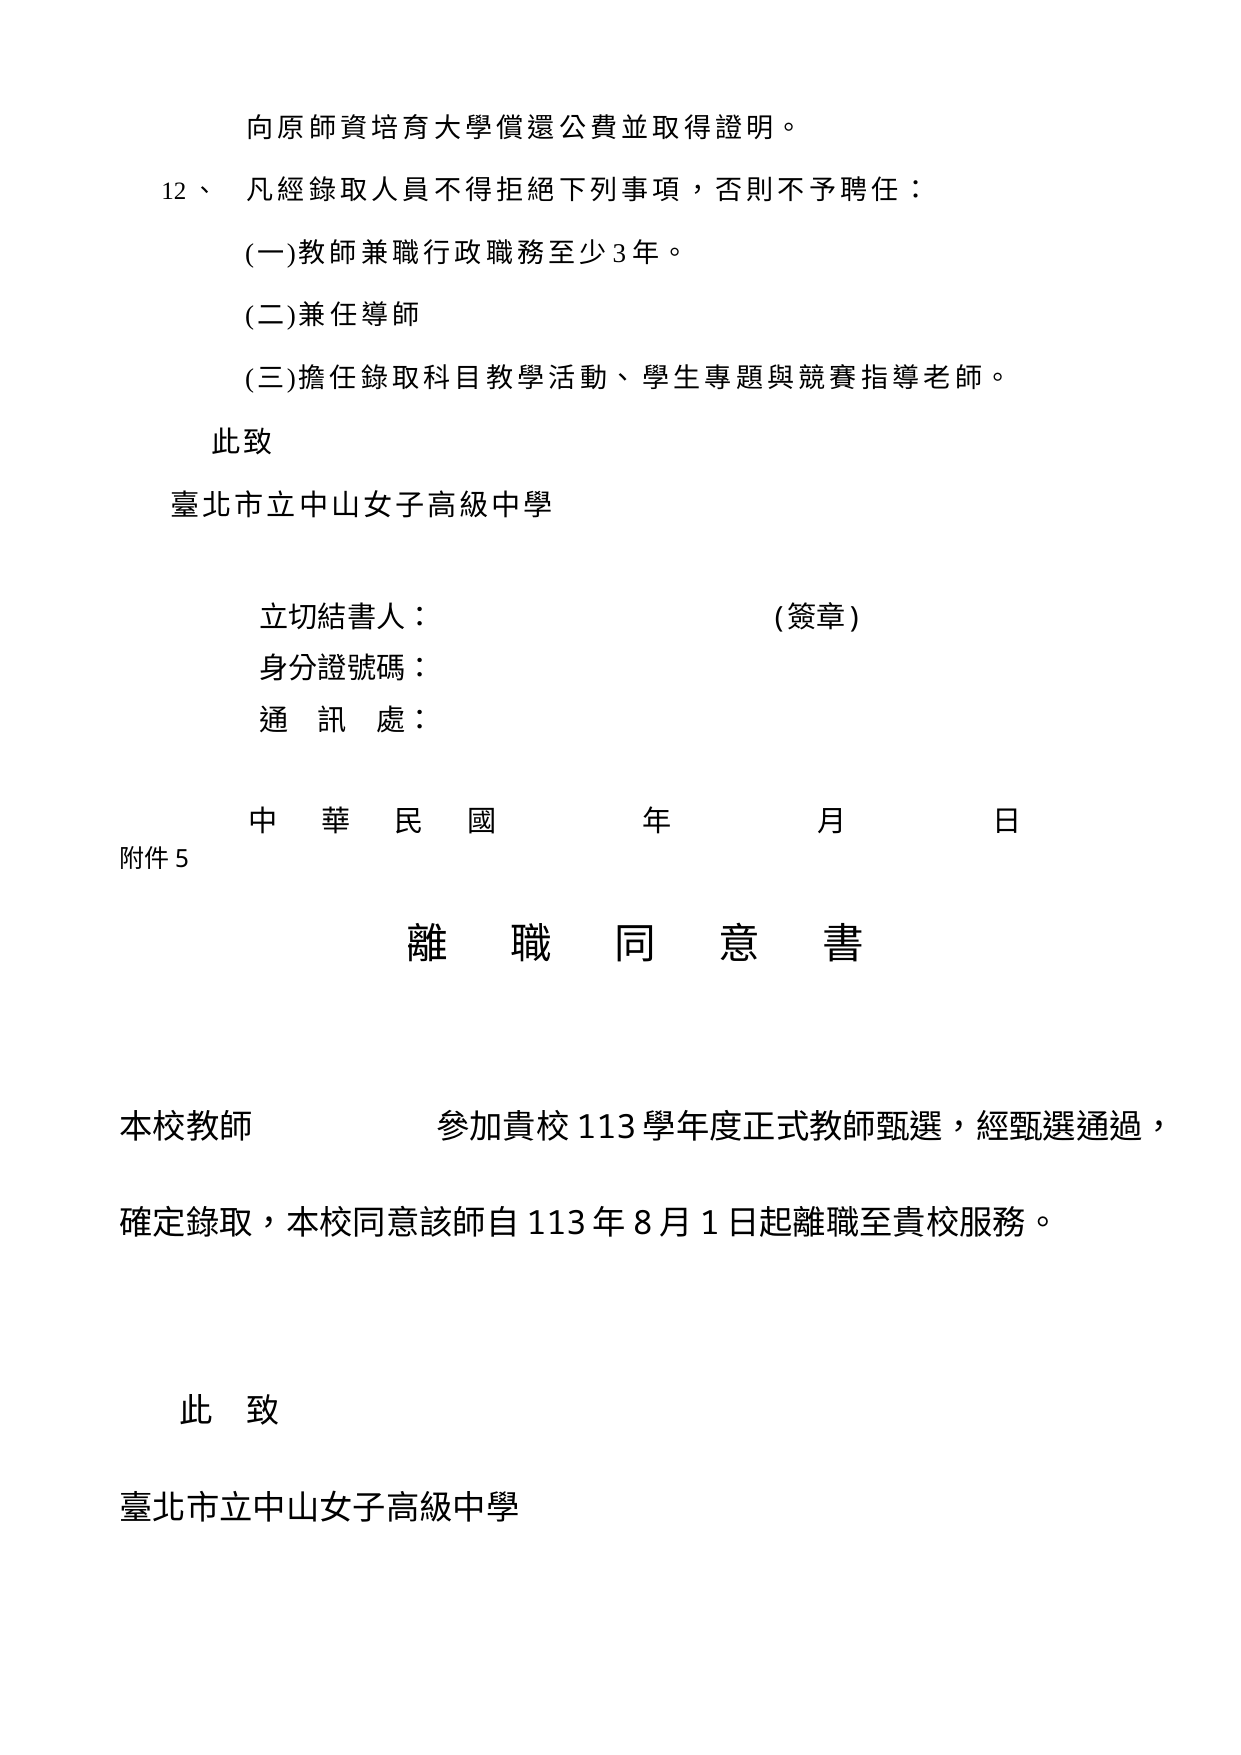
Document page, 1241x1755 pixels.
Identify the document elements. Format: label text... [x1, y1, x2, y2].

text 臺北市立中山女子高級中學 [130, 490, 1151, 521]
text (三)擔任錄取科目教學活動、學生專題與競賽指導老師。 [234, 334, 1151, 396]
text 通 訊 處： [119, 697, 1151, 739]
text (二)兼任導師 [234, 271, 1151, 334]
text 附件5 [119, 838, 1151, 874]
text 此 致 [119, 1384, 1151, 1432]
text 身分證號碼： [119, 645, 1151, 687]
text 立切結書人： (簽章) [119, 593, 1151, 636]
text 中 華 民 國 年 月 日 [119, 807, 1151, 838]
text 本校教師 參加貴校113學年度正式教師甄選，經甄選通過，確定錄取，本校同意該師自113年8月1日起離職至貴校服務。 [119, 1099, 1151, 1244]
list 凡經錄取人員不得拒絕下列事項，否則不予聘任： [152, 146, 1151, 209]
text 此致 [130, 427, 1151, 459]
list 向原師資培育大學償還公費並取得證明。 [152, 84, 1151, 146]
text 離 職 同 意 書 [119, 911, 1151, 971]
text (一)教師兼職行政職務至少3年。 [234, 209, 1151, 271]
text 臺北市立中山女子高級中學 [119, 1481, 1151, 1529]
